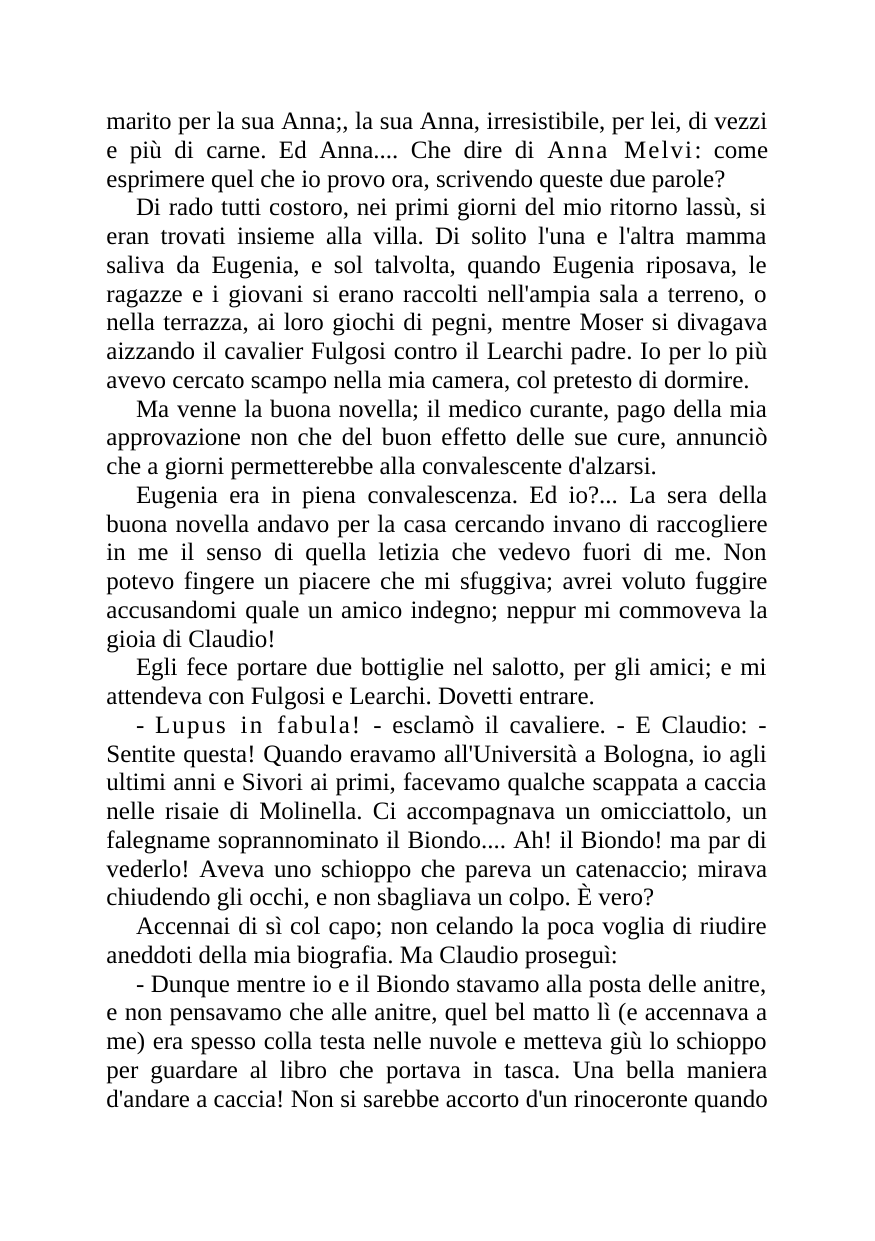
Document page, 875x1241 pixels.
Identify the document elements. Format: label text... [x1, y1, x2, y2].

text Accennai di sì col capo; non celando la poca voglia di riudire aneddoti della mia biografia. Ma Claudio proseguì: [106, 911, 768, 969]
text - Lupus in fabula! - esclamò il cavaliere. - E Claudio: - Sentite questa! Quando eravamo all'Università a Bologna, io agli ultimi anni e Sivori ai primi, facevamo qualche scappata a caccia nelle risaie di Molinella. Ci accompagnava un omicciattolo, un falegname soprannominato il Biondo.... Ah! il Biondo! ma par di vederlo! Aveva uno schioppo che pareva un catenaccio; mirava chiudendo gli occhi, e non sbagliava un colpo. È vero? [106, 710, 768, 911]
text Eugenia era in piena convalescenza. Ed io?... La sera della buona novella andavo per la casa cercando invano di raccogliere in me il senso di quella letizia che vedevo fuori di me. Non potevo fingere un piacere che mi sfuggiva; avrei voluto fuggire accusandomi quale un amico indegno; neppur mi commoveva la gioia di Claudio! [106, 480, 768, 652]
text Ma venne la buona novella; il medico curante, pago della mia approvazione non che del buon effetto delle sue cure, annunciò che a giorni permetterebbe alla convalescente d'alzarsi. [106, 394, 768, 480]
text Di rado tutti costoro, nei primi giorni del mio ritorno lassù, si eran trovati insieme alla villa. Di solito l'una e l'altra mamma saliva da Eugenia, e sol talvolta, quando Eugenia riposava, le ragazze e i giovani si erano raccolti nell'ampia sala a terreno, o nella terrazza, ai loro giochi di pegni, mentre Moser si divagava aizzando il cavalier Fulgosi contro il Learchi padre. Io per lo più avevo cercato scampo nella mia camera, col pretesto di dormire. [106, 192, 768, 394]
text marito per la sua Anna;, la sua Anna, irresistibile, per lei, di vezzi e più di carne. Ed Anna.... Che dire di Anna Melvi: come esprimere quel che io provo ora, scrivendo queste due parole? [106, 106, 768, 192]
text Egli fece portare due bottiglie nel salotto, per gli amici; e mi attendeva con Fulgosi e Learchi. Dovetti entrare. [106, 652, 768, 710]
text - Dunque mentre io e il Biondo stavamo alla posta delle anitre, e non pensavamo che alle anitre, quel bel matto lì (e accennava a me) era spesso colla testa nelle nuvole e metteva giù lo schioppo per guardare al libro che portava in tasca. Una bella maniera d'andare a caccia! Non si sarebbe accorto d'un rinoceronte quando [106, 969, 768, 1112]
